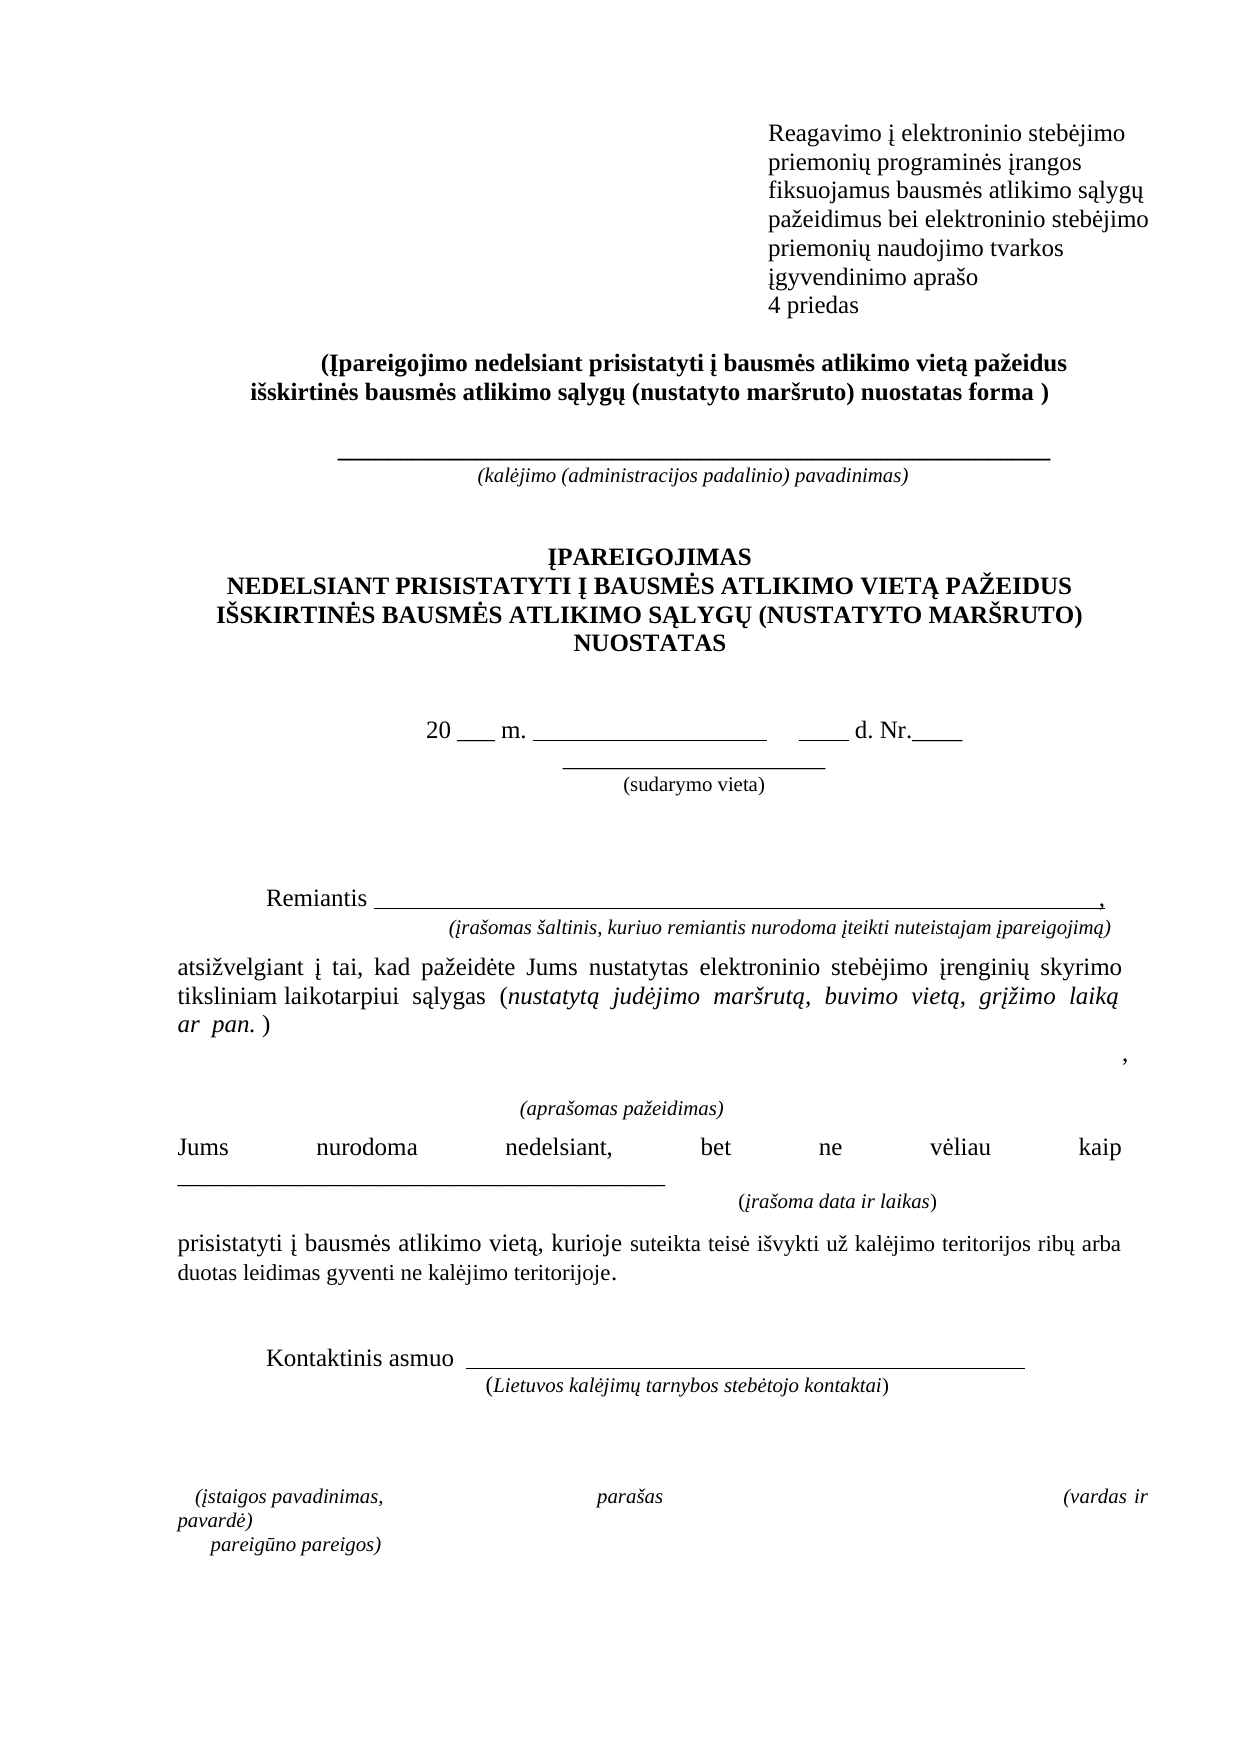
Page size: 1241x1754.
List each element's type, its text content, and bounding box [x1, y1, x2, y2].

text prisistatyti į bausmės atlikimo vietą, kurioje suteikta teisė išvykti už kalėjimo teritorijos ribų arba duotas leidimas gyventi ne kalėjimo teritorijoje. [177, 1228, 1122, 1285]
text (sudarymo vieta) [177, 772, 1122, 796]
text pažeidimus bei elektroninio stebėjimo [177, 204, 1152, 233]
text Kontaktinis asmuo . [177, 1343, 1152, 1372]
text , [177, 1038, 1122, 1096]
text (aprašomas pažeidimas) [177, 1096, 1122, 1120]
subtitle ĮPAREIGOJIMAS [177, 542, 1122, 571]
text (įrašoma data ir laikas) [177, 1189, 1122, 1213]
text priemonių programinės įrangos [177, 147, 1152, 176]
text Reagavimo į elektroninio stebėjimo [177, 118, 1152, 147]
text pareigūno pareigos) [177, 1532, 1152, 1556]
text (įrašomas šaltinis, kuriuo remiantis nurodoma įteikti nuteistajam įpareigojimą) [177, 911, 1122, 940]
text _________________________________________________________ [177, 434, 1122, 463]
text Jums nurodoma nedelsiant, bet ne vėliau kaip _______________________________________ [177, 1132, 1122, 1189]
text _____________________ [177, 743, 1122, 772]
text įgyvendinimo aprašo [177, 262, 1152, 291]
text fiksuojamus bausmės atlikimo sąlygų [177, 176, 1152, 204]
text 20 ___ m. d. Nr.____ [177, 715, 1122, 743]
text 4 priedas [177, 291, 1152, 319]
text priemonių naudojimo tvarkos [177, 233, 1152, 262]
text Remiantis ,. [177, 883, 1122, 911]
text NEDELSIANT PRISISTATYTI Į BAUSMĖS ATLIKIMO VIETĄ PAŽEIDUS IŠSKIRTINĖS BAUSMĖS ATLIKIMO SĄLYGŲ (NUSTATYTO MARŠRUTO) NUOSTATAS [177, 571, 1122, 657]
text (kalėjimo (administracijos padalinio) pavadinimas) [177, 463, 1122, 487]
text (Lietuvos kalėjimų tarnybos stebėtojo kontaktai) [177, 1372, 1152, 1398]
text atsižvelgiant į tai, kad pažeidėte Jums nustatytas elektroninio stebėjimo įrenginių skyrimo tiksliniam laikotarpiui sąlygas (nustatytą judėjimo maršrutą, buvimo vietą, grįžimo laiką ar pan. ) [177, 952, 1122, 1038]
text (Įpareigojimo nedelsiant prisistatyti į bausmės atlikimo vietą pažeidus išskirtinės bausmės atlikimo sąlygų (nustatyto maršruto) nuostatas forma ) [177, 348, 1122, 406]
text (įstaigos pavadinimas, parašas (vardas ir pavardė) [177, 1484, 1152, 1532]
